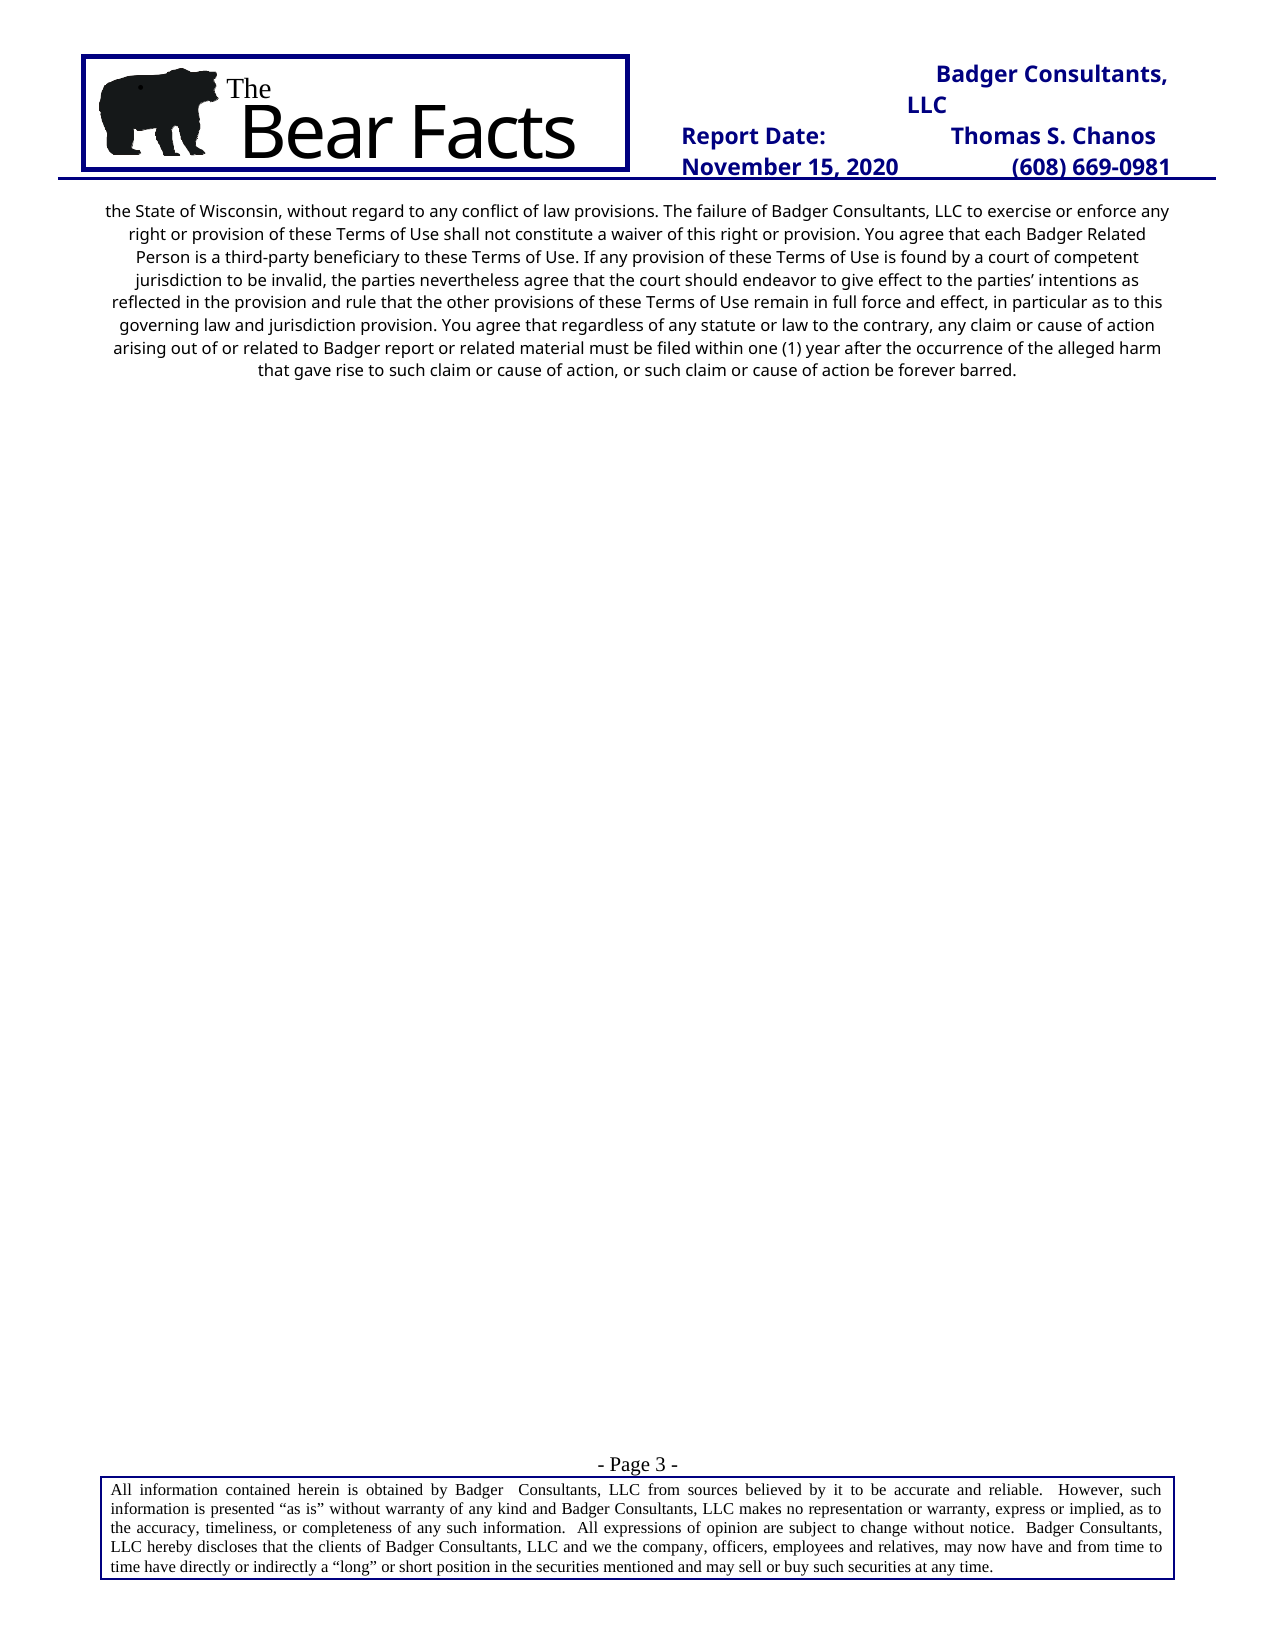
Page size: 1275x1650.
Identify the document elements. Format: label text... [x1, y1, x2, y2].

text the State of Wisconsin, without regard to any conflict of law provisions. The failure of Badger Consultants, LLC to exercise or enforce any right or provision of these Terms of Use shall not constitute a waiver of this right or provision. You agree that each Badger Related Person is a third-party beneficiary to these Terms of Use. If any provision of these Terms of Use is found by a court of competent jurisdiction to be invalid, the parties nevertheless agree that the court should endeavor to give effect to the parties’ intentions as reflected in the provision and rule that the other provisions of these Terms of Use remain in full force and effect, in particular as to this governing law and jurisdiction provision. You agree that regardless of any statute or law to the contrary, any claim or cause of action arising out of or related to Badger report or related material must be filed within one (1) year after the occurrence of the alleged harm that gave rise to such claim or cause of action, or such claim or cause of action be forever barred. [100, 200, 1175, 382]
